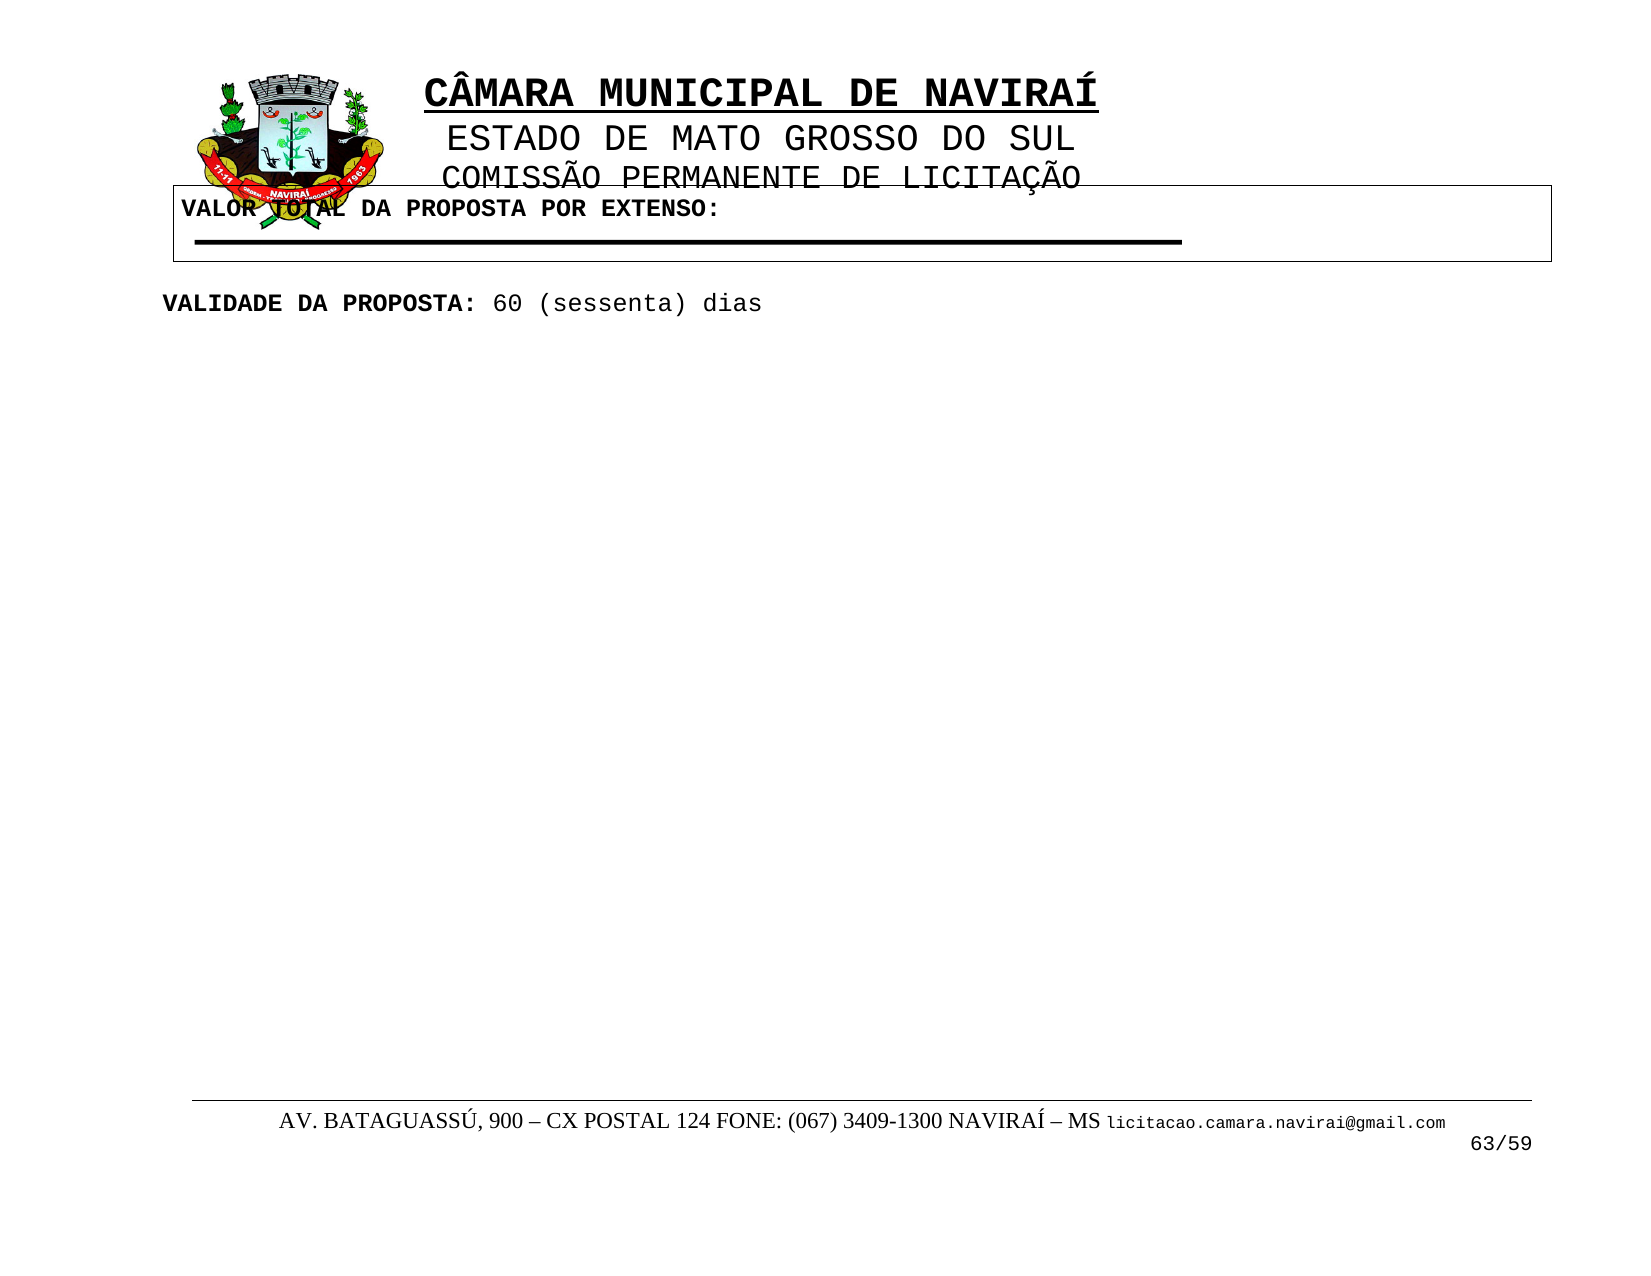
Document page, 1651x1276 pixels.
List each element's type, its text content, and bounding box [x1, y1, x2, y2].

table_cell VALOR TOTAL DA PROPOSTA POR EXTENSO: [174, 186, 1551, 261]
text VALIDADE DA PROPOSTA: 60 (sessenta) dias [162, 290, 1532, 319]
